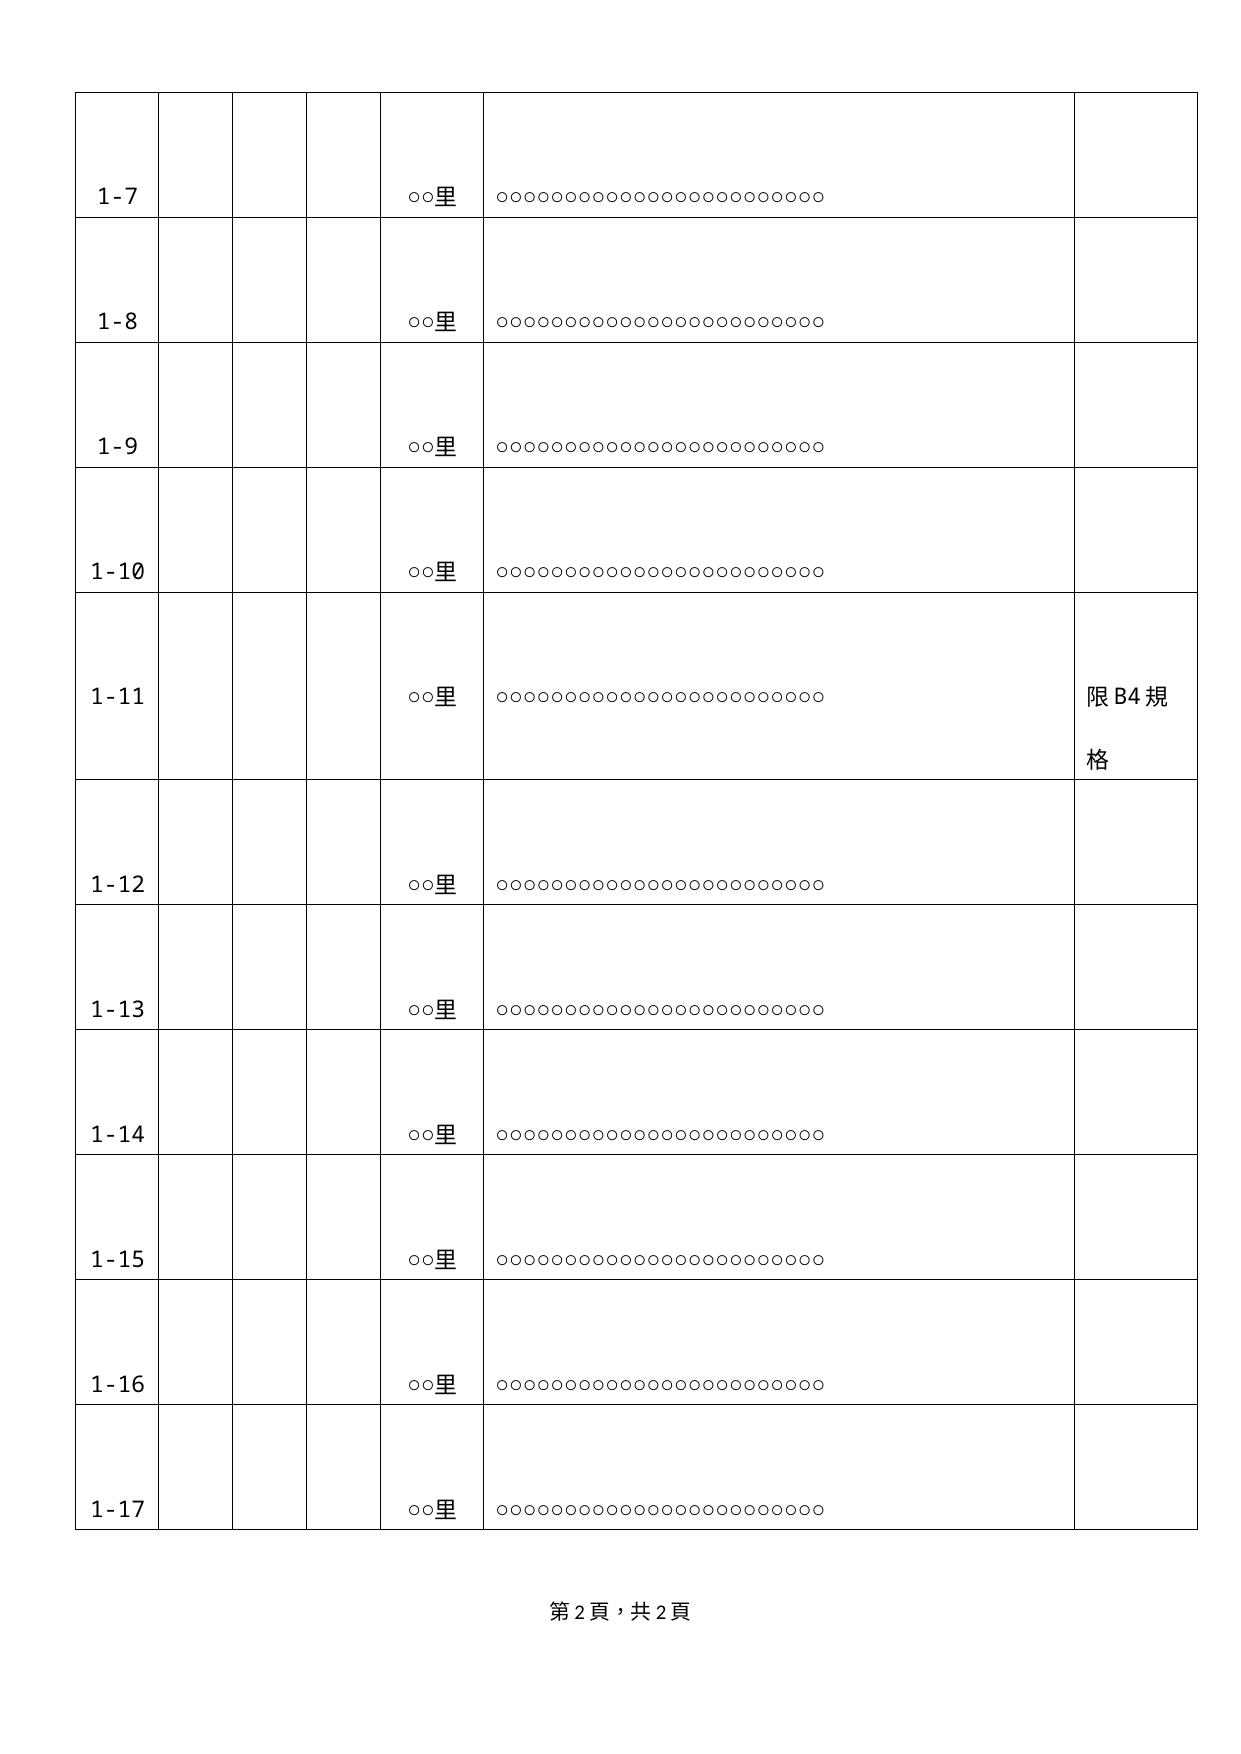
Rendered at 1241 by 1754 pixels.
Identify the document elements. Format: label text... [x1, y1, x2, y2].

table_cell ○○里 [381, 218, 483, 342]
table_cell ○○里 [381, 1280, 483, 1404]
table_cell [159, 1280, 232, 1404]
table_cell [1075, 468, 1197, 592]
table_cell 1-9 [76, 343, 158, 467]
table_cell 1-17 [76, 1405, 158, 1529]
table_cell 1-7 [76, 93, 158, 217]
table_cell [307, 905, 380, 1029]
table_cell 1-10 [76, 468, 158, 592]
table_cell ○○○○○○○○○○○○○○○○○○○○○○○○ [484, 905, 1074, 1029]
table_cell [233, 1280, 306, 1404]
table_cell ○○里 [381, 905, 483, 1029]
table_cell [1075, 905, 1197, 1029]
table_cell [233, 1030, 306, 1154]
table_cell [159, 593, 232, 779]
table_cell ○○里 [381, 1155, 483, 1279]
table_cell [1075, 1405, 1197, 1529]
table_cell [233, 905, 306, 1029]
table_cell ○○里 [381, 780, 483, 904]
table_cell [307, 218, 380, 342]
table_cell [1075, 1030, 1197, 1154]
table_cell ○○里 [381, 1030, 483, 1154]
table_cell [1075, 218, 1197, 342]
table_cell 1-15 [76, 1155, 158, 1279]
table_cell [233, 468, 306, 592]
table_cell 1-11 [76, 593, 158, 779]
table_cell [307, 468, 380, 592]
table_cell [233, 93, 306, 217]
table_cell [233, 593, 306, 779]
table_cell ○○里 [381, 1405, 483, 1529]
table_cell 1-16 [76, 1280, 158, 1404]
table_cell ○○里 [381, 468, 483, 592]
table_cell ○○○○○○○○○○○○○○○○○○○○○○○○ [484, 1280, 1074, 1404]
table_cell [307, 93, 380, 217]
table_cell [233, 780, 306, 904]
table_cell [307, 343, 380, 467]
table_cell [1075, 343, 1197, 467]
table_cell ○○里 [381, 343, 483, 467]
table_cell [159, 1030, 232, 1154]
table_cell [159, 780, 232, 904]
table_cell 1-8 [76, 218, 158, 342]
table_cell ○○○○○○○○○○○○○○○○○○○○○○○○ [484, 780, 1074, 904]
table_cell ○○○○○○○○○○○○○○○○○○○○○○○○ [484, 218, 1074, 342]
table_cell [307, 1030, 380, 1154]
table_cell [1075, 93, 1197, 217]
table_cell [1075, 1155, 1197, 1279]
table_cell 1-13 [76, 905, 158, 1029]
table_cell [1075, 780, 1197, 904]
table_cell [159, 905, 232, 1029]
table_cell ○○○○○○○○○○○○○○○○○○○○○○○○ [484, 1155, 1074, 1279]
table_cell 1-14 [76, 1030, 158, 1154]
table_cell ○○○○○○○○○○○○○○○○○○○○○○○○ [484, 1030, 1074, 1154]
table_cell [307, 1155, 380, 1279]
table_cell [233, 1155, 306, 1279]
table_cell ○○○○○○○○○○○○○○○○○○○○○○○○ [484, 1405, 1074, 1529]
table_cell [307, 1405, 380, 1529]
table_cell [233, 1405, 306, 1529]
table_cell [307, 1280, 380, 1404]
table_cell 1-12 [76, 780, 158, 904]
table_cell ○○里 [381, 593, 483, 779]
table_cell [233, 343, 306, 467]
table_cell [159, 343, 232, 467]
table_cell ○○○○○○○○○○○○○○○○○○○○○○○○ [484, 593, 1074, 779]
table_cell ○○里 [381, 93, 483, 217]
table_cell [233, 218, 306, 342]
table_cell ○○○○○○○○○○○○○○○○○○○○○○○○ [484, 343, 1074, 467]
table_cell [307, 780, 380, 904]
table_cell [159, 468, 232, 592]
table_cell [1075, 1280, 1197, 1404]
table_cell ○○○○○○○○○○○○○○○○○○○○○○○○ [484, 93, 1074, 217]
table_cell [307, 593, 380, 779]
table_cell [159, 218, 232, 342]
table_cell ○○○○○○○○○○○○○○○○○○○○○○○○ [484, 468, 1074, 592]
table_cell [159, 1155, 232, 1279]
table_cell [159, 1405, 232, 1529]
table_cell [159, 93, 232, 217]
table_cell 限B4規格 [1075, 593, 1197, 779]
